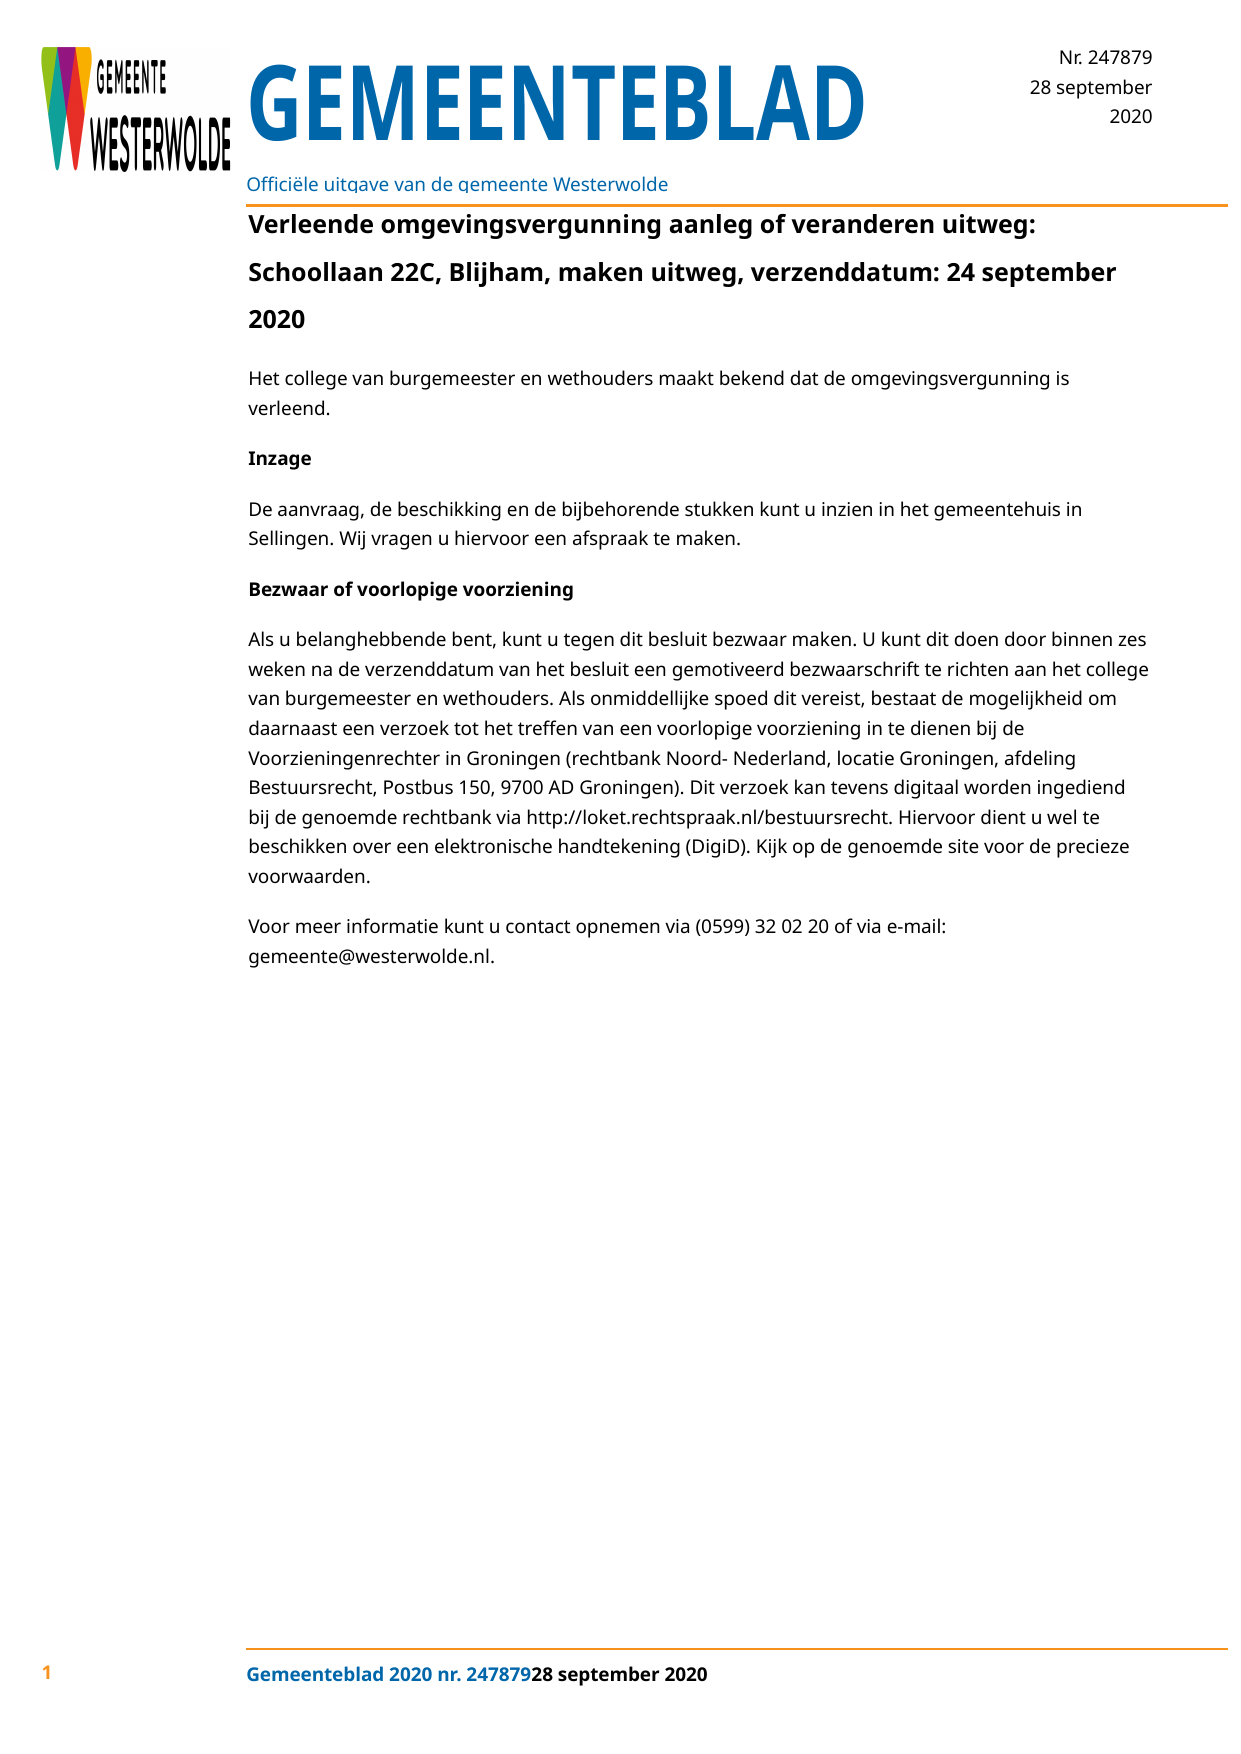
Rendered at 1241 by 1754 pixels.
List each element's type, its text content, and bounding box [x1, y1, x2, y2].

text Als u belanghebbende bent, kunt u tegen dit besluit bezwaar maken. U kunt dit doen door binnen zes weken na de verzenddatum van het besluit een gemotiveerd bezwaarschrift te richten aan het college van burgemeester en wethouders. Als onmiddellijke spoed dit vereist, bestaat de mogelijkheid om daarnaast een verzoek tot het treffen van een voorlopige voorziening in te dienen bij de Voorzieningenrechter in Groningen (rechtbank Noord- Nederland, locatie Groningen, afdeling Bestuursrecht, Postbus 150, 9700 AD Groningen). Dit verzoek kan tevens digitaal worden ingediend bij de genoemde rechtbank via http://loket.rechtspraak.nl/bestuursrecht. Hiervoor dient u wel te beschikken over een elektronische handtekening (DigiD). Kijk op de genoemde site voor de precieze voorwaarden. [248, 626, 1152, 889]
text Voor meer informatie kunt u contact opnemen via (0599) 32 02 20 of via e-mail: gemeente@westerwolde.nl. [248, 913, 1152, 969]
text Bezwaar of voorlopige voorziening [248, 576, 1152, 602]
text Het college van burgemeester en wethouders maakt bekend dat de omgevingsvergunning is verleend. [248, 366, 1152, 421]
text Verleende omgevingsvergunning aanleg of veranderen uitweg: Schoollaan 22C, Blijham, maken uitweg, verzenddatum: 24 september 2020 [248, 207, 1152, 336]
picture [41, 47, 231, 172]
text Inzage [248, 446, 1152, 471]
text De aanvraag, de beschikking en de bijbehorende stukken kunt u inzien in het gemeentehuis in Sellingen. Wij vragen u hiervoor een afspraak te maken. [248, 496, 1152, 551]
